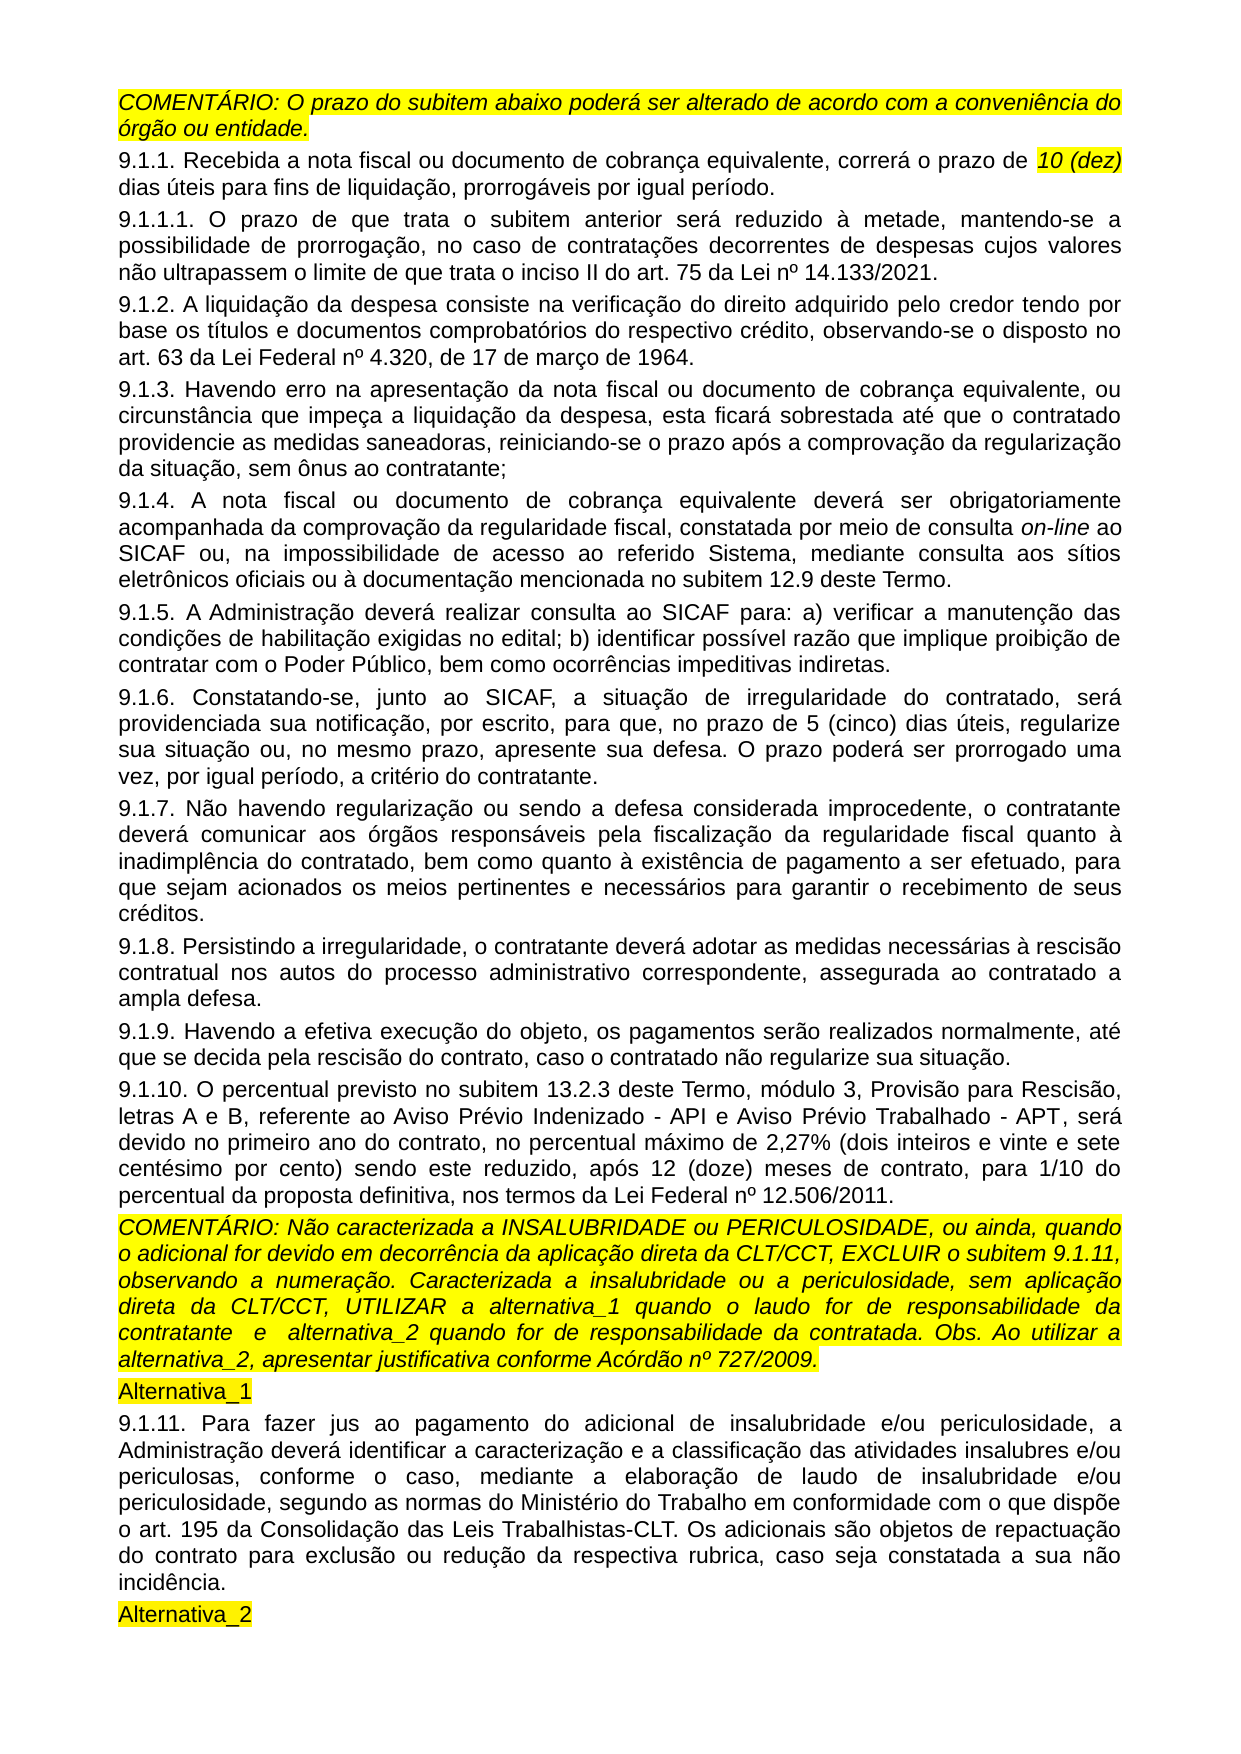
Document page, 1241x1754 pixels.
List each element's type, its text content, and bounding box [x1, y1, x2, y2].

text Alternativa_2 [118, 1601, 1122, 1627]
text COMENTÁRIO: O prazo do subitem abaixo poderá ser alterado de acordo com a conveniência do órgão ou entidade. [118, 88, 1122, 141]
text 9.1.8. Persistindo a irregularidade, o contratante deverá adotar as medidas necessárias à rescisão contratual nos autos do processo administrativo correspondente, assegurada ao contratado a ampla defesa. [118, 933, 1122, 1012]
text 9.1.1. Recebida a nota fiscal ou documento de cobrança equivalente, correrá o prazo de 10 (dez) dias úteis para fins de liquidação, prorrogáveis por igual período. [118, 147, 1122, 200]
text 9.1.4. A nota fiscal ou documento de cobrança equivalente deverá ser obrigatoriamente acompanhada da comprovação da regularidade fiscal, constatada por meio de consulta on-line ao SICAF ou, na impossibilidade de acesso ao referido Sistema, mediante consulta aos sítios eletrônicos oficiais ou à documentação mencionada no subitem 12.9 deste Termo. [118, 487, 1122, 593]
text 9.1.9. Havendo a efetiva execução do objeto, os pagamentos serão realizados normalmente, até que se decida pela rescisão do contrato, caso o contratado não regularize sua situação. [118, 1018, 1122, 1070]
text 9.1.11. Para fazer jus ao pagamento do adicional de insalubridade e/ou periculosidade, a Administração deverá identificar a caracterização e a classificação das atividades insalubres e/ou periculosas, conforme o caso, mediante a elaboração de laudo de insalubridade e/ou periculosidade, segundo as normas do Ministério do Trabalho em conformidade com o que dispõe o art. 195 da Consolidação das Leis Trabalhistas-CLT. Os adicionais são objetos de repactuação do contrato para exclusão ou redução da respectiva rubrica, caso seja constatada a sua não incidência. [118, 1410, 1122, 1595]
text 9.1.7. Não havendo regularização ou sendo a defesa considerada improcedente, o contratante deverá comunicar aos órgãos responsáveis pela fiscalização da regularidade fiscal quanto à inadimplência do contratado, bem como quanto à existência de pagamento a ser efetuado, para que sejam acionados os meios pertinentes e necessários para garantir o recebimento de seus créditos. [118, 795, 1122, 927]
text COMENTÁRIO: Não caracterizada a INSALUBRIDADE ou PERICULOSIDADE, ou ainda, quando o adicional for devido em decorrência da aplicação direta da CLT/CCT, EXCLUIR o subitem 9.1.11, observando a numeração. Caracterizada a insalubridade ou a periculosidade, sem aplicação direta da CLT/CCT, UTILIZAR a alternativa_1 quando o laudo for de responsabilidade da contratante e alternativa_2 quando for de responsabilidade da contratada. Obs. Ao utilizar a alternativa_2, apresentar justificativa conforme Acórdão nº 727/2009. [118, 1214, 1122, 1372]
text 9.1.6. Constatando-se, junto ao SICAF, a situação de irregularidade do contratado, será providenciada sua notificação, por escrito, para que, no prazo de 5 (cinco) dias úteis, regularize sua situação ou, no mesmo prazo, apresente sua defesa. O prazo poderá ser prorrogado uma vez, por igual período, a critério do contratante. [118, 683, 1122, 789]
text 9.1.5. A Administração deverá realizar consulta ao SICAF para: a) verificar a manutenção das condições de habilitação exigidas no edital; b) identificar possível razão que implique proibição de contratar com o Poder Público, bem como ocorrências impeditivas indiretas. [118, 598, 1122, 678]
text 9.1.1.1. O prazo de que trata o subitem anterior será reduzido à metade, mantendo-se a possibilidade de prorrogação, no caso de contratações decorrentes de despesas cujos valores não ultrapassem o limite de que trata o inciso II do art. 75 da Lei nº 14.133/2021. [118, 206, 1122, 285]
text Alternativa_1 [118, 1378, 1122, 1404]
text 9.1.2. A liquidação da despesa consiste na verificação do direito adquirido pelo credor tendo por base os títulos e documentos comprobatórios do respectivo crédito, observando-se o disposto no art. 63 da Lei Federal nº 4.320, de 17 de março de 1964. [118, 291, 1122, 370]
text 9.1.10. O percentual previsto no subitem 13.2.3 deste Termo, módulo 3, Provisão para Rescisão, letras A e B, referente ao Aviso Prévio Indenizado - API e Aviso Prévio Trabalhado - APT, será devido no primeiro ano do contrato, no percentual máximo de 2,27% (dois inteiros e vinte e sete centésimo por cento) sendo este reduzido, após 12 (doze) meses de contrato, para 1/10 do percentual da proposta definitiva, nos termos da Lei Federal nº 12.506/2011. [118, 1076, 1122, 1208]
text 9.1.3. Havendo erro na apresentação da nota fiscal ou documento de cobrança equivalente, ou circunstância que impeça a liquidação da despesa, esta ficará sobrestada até que o contratado providencie as medidas saneadoras, reiniciando-se o prazo após a comprovação da regularização da situação, sem ônus ao contratante; [118, 376, 1122, 481]
